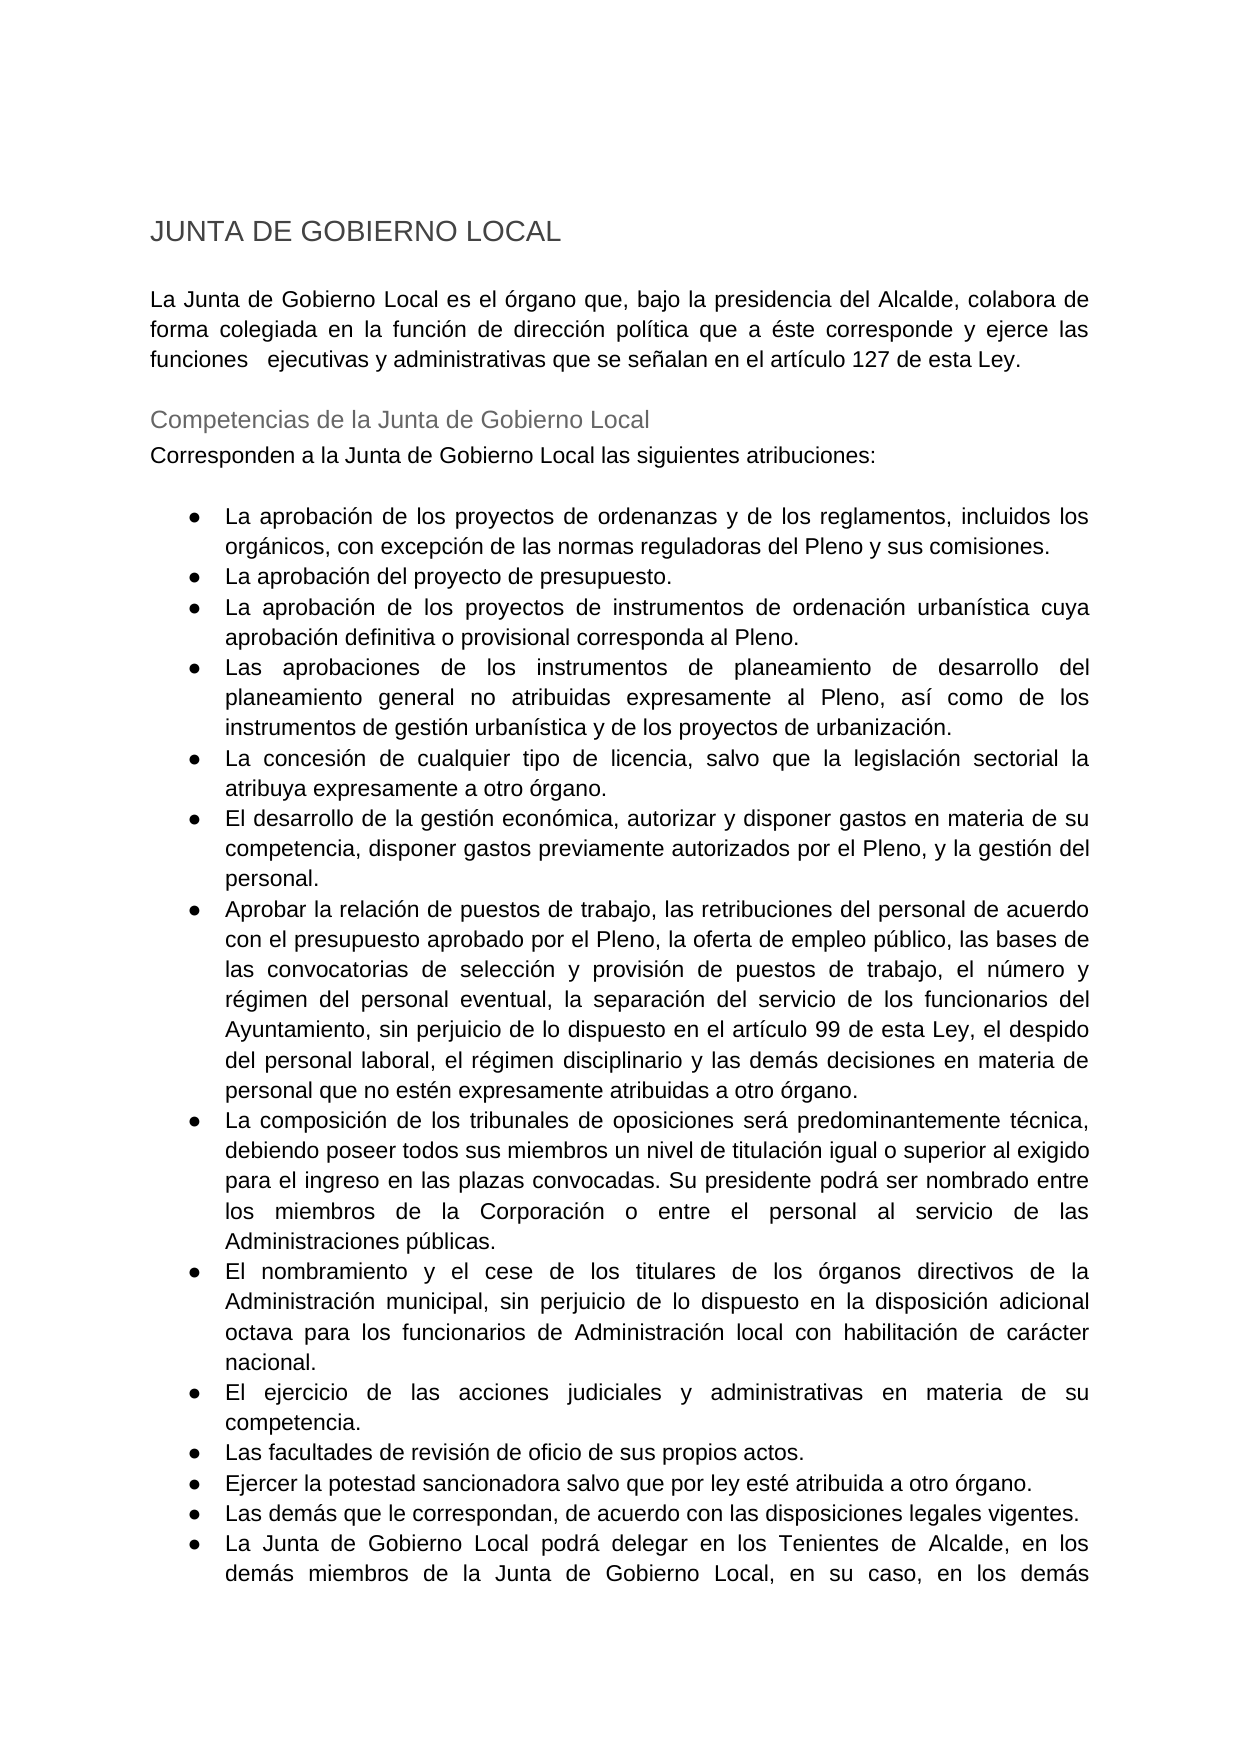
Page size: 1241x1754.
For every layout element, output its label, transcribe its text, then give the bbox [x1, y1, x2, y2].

list La composición de los tribunales de oposiciones será predominantemente técnica, debiendo poseer todos sus miembros un nivel de titulación igual o superior al exigido para el ingreso en las plazas convocadas. Su presidente podrá ser nombrado entre los miembros de la Corporación o entre el personal al servicio de las Administraciones públicas. [187, 1107, 1090, 1254]
text La Junta de Gobierno Local es el órgano que, bajo la presidencia del Alcalde, colabora de forma colegiada en la función de dirección política que a éste corresponde y ejerce las funciones ejecutivas y administrativas que se señalan en el artículo 127 de esta Ley. [150, 286, 1090, 372]
list La aprobación de los proyectos de instrumentos de ordenación urbanística cuya aprobación definitiva o provisional corresponda al Pleno. [187, 593, 1090, 650]
list La aprobación de los proyectos de ordenanzas y de los reglamentos, incluidos los orgánicos, con excepción de las normas reguladoras del Pleno y sus comisiones. [187, 503, 1090, 559]
subtitle Competencias de la Junta de Gobierno Local [150, 405, 1090, 434]
list Ejercer la potestad sancionadora salvo que por ley esté atribuida a otro órgano. [187, 1469, 1090, 1496]
list La concesión de cualquier tipo de licencia, salvo que la legislación sectorial la atribuya expresamente a otro órgano. [187, 744, 1090, 801]
list El ejercicio de las acciones judiciales y administrativas en materia de su competencia. [187, 1379, 1090, 1436]
list El desarrollo de la gestión económica, autorizar y disponer gastos en materia de su competencia, disponer gastos previamente autorizados por el Pleno, y la gestión del personal. [187, 805, 1090, 892]
list Aprobar la relación de puestos de trabajo, las retribuciones del personal de acuerdo con el presupuesto aprobado por el Pleno, la oferta de empleo público, las bases de las convocatorias de selección y provisión de puestos de trabajo, el número y régimen del personal eventual, la separación del servicio de los funcionarios del Ayuntamiento, sin perjuicio de lo dispuesto en el artículo 99 de esta Ley, el despido del personal laboral, el régimen disciplinario y las demás decisiones en materia de personal que no estén expresamente atribuidas a otro órgano. [187, 896, 1090, 1103]
list Las aprobaciones de los instrumentos de planeamiento de desarrollo del planeamiento general no atribuidas expresamente al Pleno, así como de los instrumentos de gestión urbanística y de los proyectos de urbanización. [187, 654, 1090, 741]
text Corresponden a la Junta de Gobierno Local las siguientes atribuciones: [150, 442, 1090, 469]
subtitle JUNTA DE GOBIERNO LOCAL [150, 213, 1090, 247]
list Las facultades de revisión de oficio de sus propios actos. [187, 1439, 1090, 1466]
list La aprobación del proyecto de presupuesto. [187, 563, 1090, 590]
list Las demás que le correspondan, de acuerdo con las disposiciones legales vigentes. [187, 1500, 1090, 1526]
list El nombramiento y el cese de los titulares de los órganos directivos de la Administración municipal, sin perjuicio de lo dispuesto en la disposición adicional octava para los funcionarios de Administración local con habilitación de carácter nacional. [187, 1258, 1090, 1375]
list La Junta de Gobierno Local podrá delegar en los Tenientes de Alcalde, en los demás miembros de la Junta de Gobierno Local, en su caso, en los demás [187, 1530, 1090, 1587]
